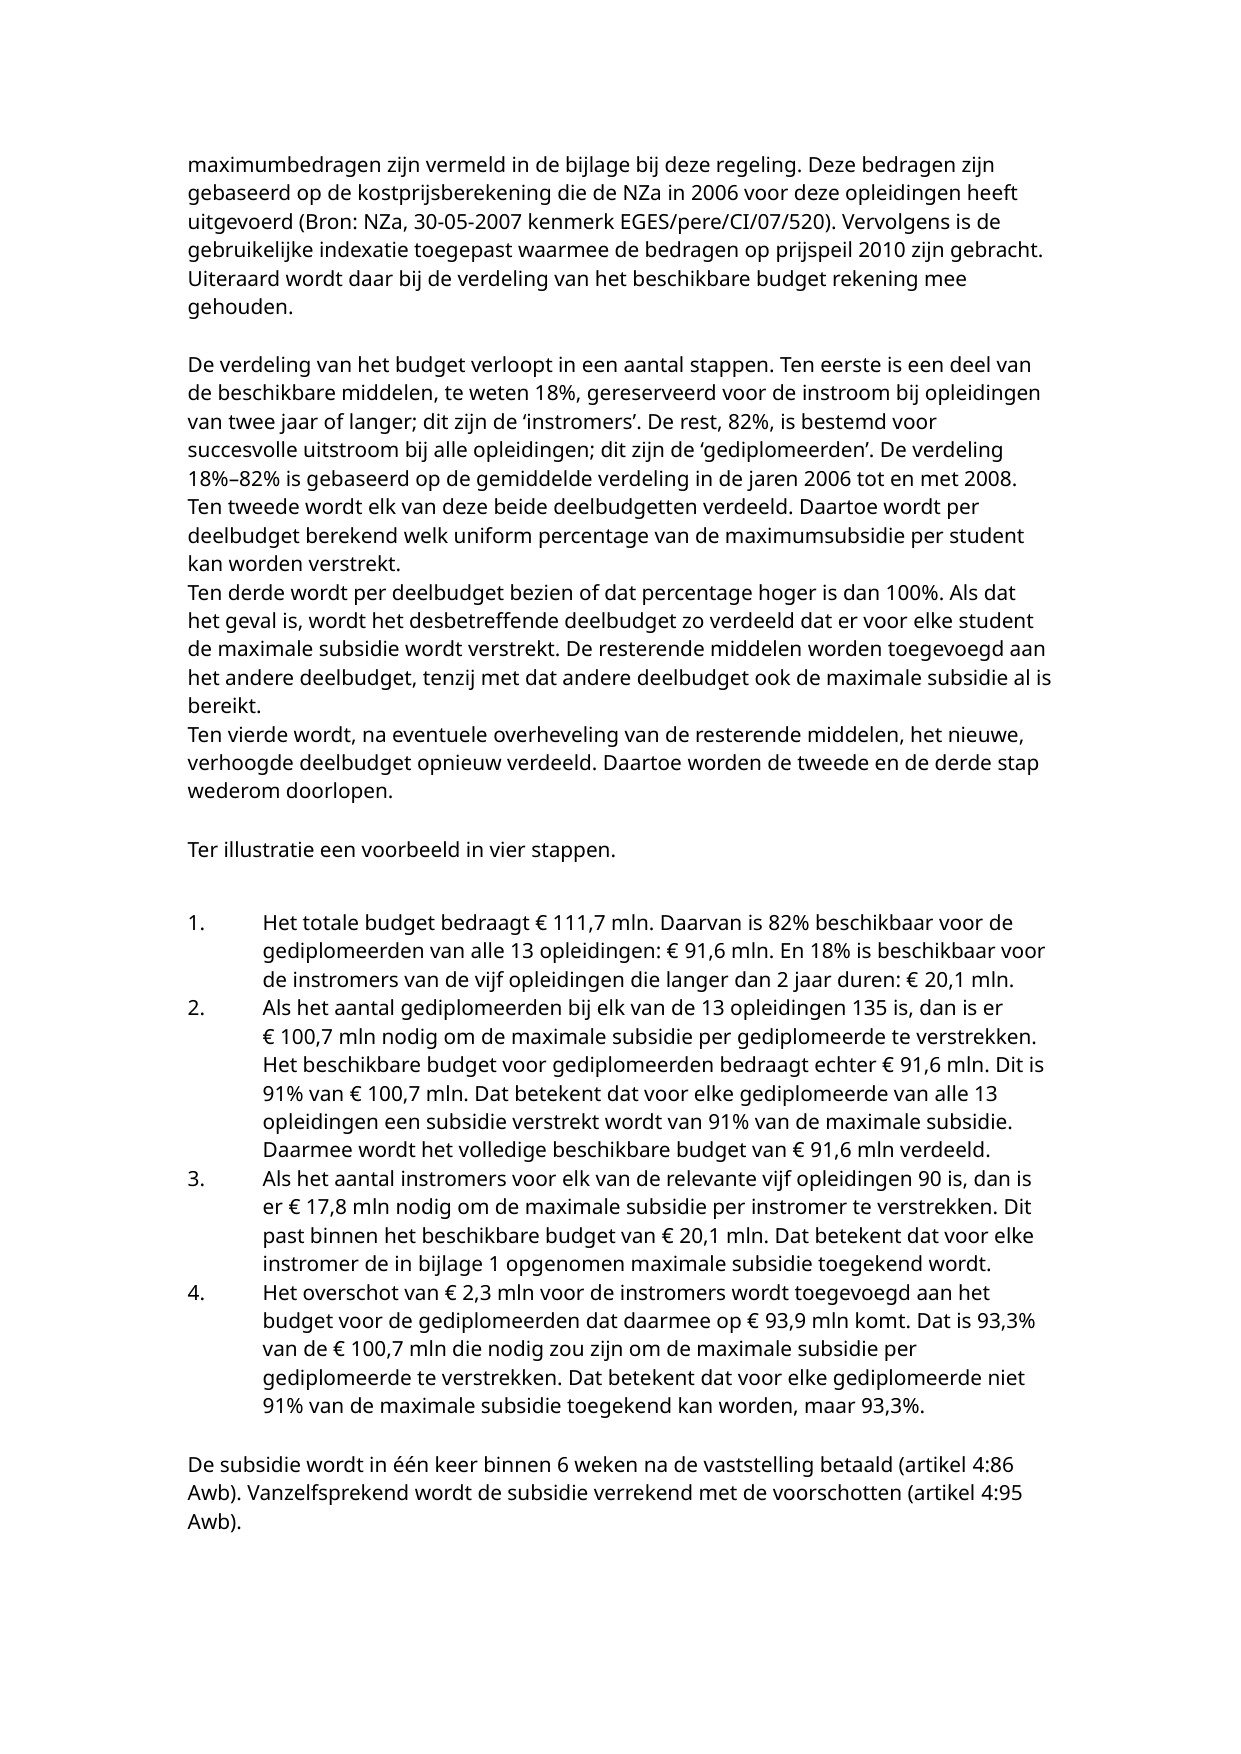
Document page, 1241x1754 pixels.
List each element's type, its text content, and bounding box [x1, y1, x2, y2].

text Ten vierde wordt, na eventuele overheveling van de resterende middelen, het nieuwe, verhoogde deelbudget opnieuw verdeeld. Daartoe worden de tweede en de derde stap wederom doorlopen. [187, 720, 1053, 805]
list Als het aantal gediplomeerden bij elk van de 13 opleidingen 135 is, dan is er € 100,7 mln nodig om de maximale subsidie per gediplomeerde te verstrekken. Het beschikbare budget voor gediplomeerden bedraagt echter € 91,6 mln. Dit is 91% van € 100,7 mln. Dat betekent dat voor elke gediplomeerde van alle 13 opleidingen een subsidie verstrekt wordt van 91% van de maximale subsidie. Daarmee wordt het volledige beschikbare budget van € 91,6 mln verdeeld. [187, 993, 1053, 1164]
text De verdeling van het budget verloopt in een aantal stappen. Ten eerste is een deel van de beschikbare middelen, te weten 18%, gereserveerd voor de instroom bij opleidingen van twee jaar of langer; dit zijn de ‘instromers’. De rest, 82%, is bestemd voor succesvolle uitstroom bij alle opleidingen; dit zijn de ‘gediplomeerden’. De verdeling 18%–82% is gebaseerd op de gemiddelde verdeling in de jaren 2006 tot en met 2008. [187, 350, 1053, 492]
text maximumbedragen zijn vermeld in de bijlage bij deze regeling. Deze bedragen zijn gebaseerd op de kostprijsberekening die de NZa in 2006 voor deze opleidingen heeft uitgevoerd (Bron: NZa, 30-05-2007 kenmerk EGES/pere/CI/07/520). Vervolgens is de gebruikelijke indexatie toegepast waarmee de bedragen op prijspeil 2010 zijn gebracht. Uiteraard wordt daar bij de verdeling van het beschikbare budget rekening mee gehouden. [187, 150, 1053, 321]
list Als het aantal instromers voor elk van de relevante vijf opleidingen 90 is, dan is er € 17,8 mln nodig om de maximale subsidie per instromer te verstrekken. Dit past binnen het beschikbare budget van € 20,1 mln. Dat betekent dat voor elke instromer de in bijlage 1 opgenomen maximale subsidie toegekend wordt. [187, 1164, 1053, 1278]
list Het overschot van € 2,3 mln voor de instromers wordt toegevoegd aan het budget voor de gediplomeerden dat daarmee op € 93,9 mln komt. Dat is 93,3% van de € 100,7 mln die nodig zou zijn om de maximale subsidie per gediplomeerde te verstrekken. Dat betekent dat voor elke gediplomeerde niet 91% van de maximale subsidie toegekend kan worden, maar 93,3%. [187, 1278, 1053, 1420]
text Ter illustratie een voorbeeld in vier stappen. [187, 835, 1053, 863]
text Ten tweede wordt elk van deze beide deelbudgetten verdeeld. Daartoe wordt per deelbudget berekend welk uniform percentage van de maximumsubsidie per student kan worden verstrekt. [187, 492, 1053, 578]
text Ten derde wordt per deelbudget bezien of dat percentage hoger is dan 100%. Als dat het geval is, wordt het desbetreffende deelbudget zo verdeeld dat er voor elke student de maximale subsidie wordt verstrekt. De resterende middelen worden toegevoegd aan het andere deelbudget, tenzij met dat andere deelbudget ook de maximale subsidie al is bereikt. [187, 578, 1053, 720]
list Het totale budget bedraagt € 111,7 mln. Daarvan is 82% beschikbaar voor de gediplomeerden van alle 13 opleidingen: € 91,6 mln. En 18% is beschikbaar voor de instromers van de vijf opleidingen die langer dan 2 jaar duren: € 20,1 mln. [187, 908, 1053, 993]
text De subsidie wordt in één keer binnen 6 weken na de vaststelling betaald (artikel 4:86 Awb). Vanzelfsprekend wordt de subsidie verrekend met de voorschotten (artikel 4:95 Awb). [187, 1450, 1053, 1535]
